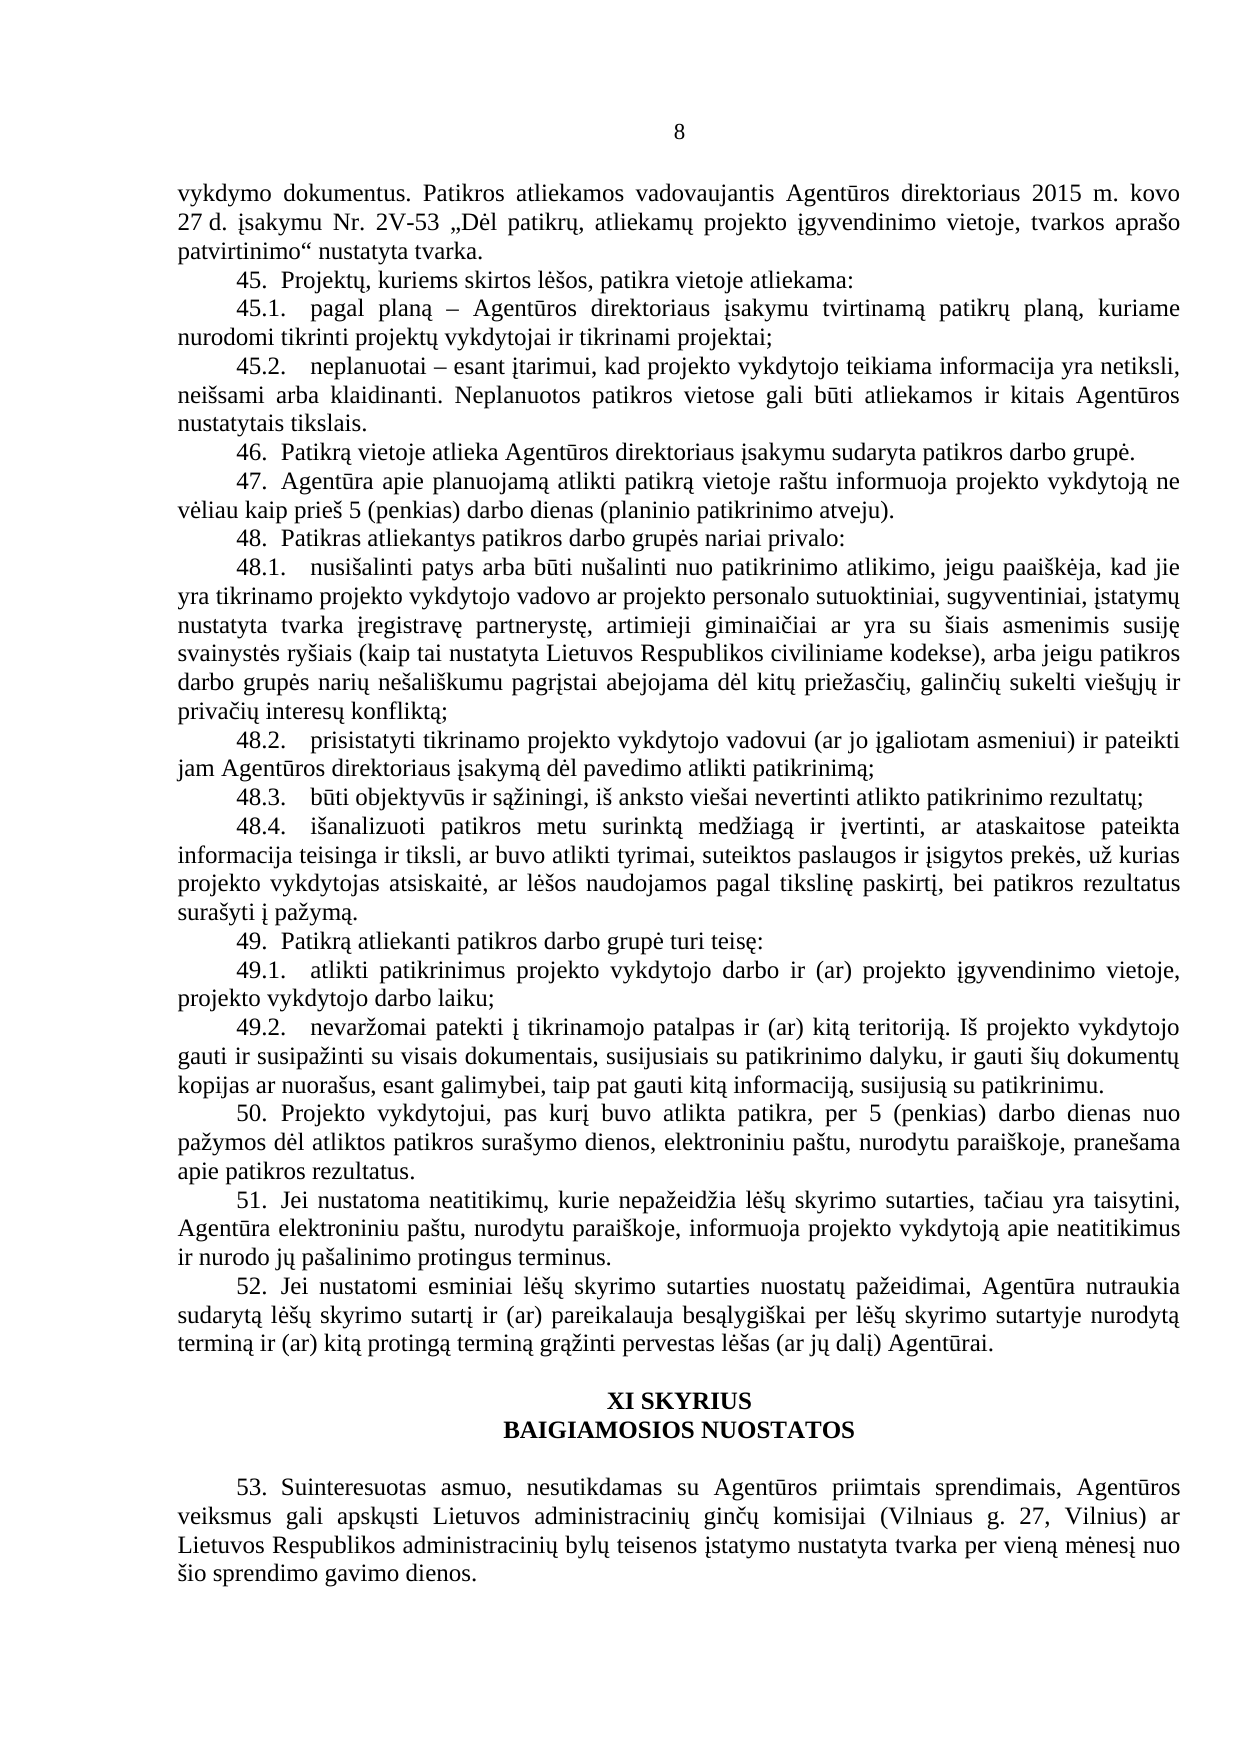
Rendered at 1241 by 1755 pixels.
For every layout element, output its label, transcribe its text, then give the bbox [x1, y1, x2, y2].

text 46. Patikrą vietoje atlieka Agentūros direktoriaus įsakymu sudaryta patikros darbo grupė. [177, 437, 1181, 466]
text 48.4. išanalizuoti patikros metu surinktą medžiagą ir įvertinti, ar ataskaitose pateikta informacija teisinga ir tiksli, ar buvo atlikti tyrimai, suteiktos paslaugos ir įsigytos prekės, už kurias projekto vykdytojas atsiskaitė, ar lėšos naudojamos pagal tikslinę paskirtį, bei patikros rezultatus surašyti į pažymą. [177, 811, 1181, 926]
text 50. Projekto vykdytojui, pas kurį buvo atlikta patikra, per 5 (penkias) darbo dienas nuo pažymos dėl atliktos patikros surašymo dienos, elektroniniu paštu, nurodytu paraiškoje, pranešama apie patikros rezultatus. [177, 1098, 1181, 1185]
text 45.1. pagal planą – Agentūros direktoriaus įsakymu tvirtinamą patikrų planą, kuriame nurodomi tikrinti projektų vykdytojai ir tikrinami projektai; [177, 293, 1181, 351]
text 51. Jei nustatoma neatitikimų, kurie nepažeidžia lėšų skyrimo sutarties, tačiau yra taisytini, Agentūra elektroniniu paštu, nurodytu paraiškoje, informuoja projekto vykdytoją apie neatitikimus ir nurodo jų pašalinimo protingus terminus. [177, 1185, 1181, 1271]
text 48.2. prisistatyti tikrinamo projekto vykdytojo vadovui (ar jo įgaliotam asmeniui) ir pateikti jam Agentūros direktoriaus įsakymą dėl pavedimo atlikti patikrinimą; [177, 725, 1181, 782]
text 49.1. atlikti patikrinimus projekto vykdytojo darbo ir (ar) projekto įgyvendinimo vietoje, projekto vykdytojo darbo laiku; [177, 955, 1181, 1012]
text 47. Agentūra apie planuojamą atlikti patikrą vietoje raštu informuoja projekto vykdytoją ne vėliau kaip prieš 5 (penkias) darbo dienas (planinio patikrinimo atveju). [177, 466, 1181, 523]
text 49. Patikrą atliekanti patikros darbo grupė turi teisę: [177, 926, 1181, 955]
text 52. Jei nustatomi esminiai lėšų skyrimo sutarties nuostatų pažeidimai, Agentūra nutraukia sudarytą lėšų skyrimo sutartį ir (ar) pareikalauja besąlygiškai per lėšų skyrimo sutartyje nurodytą terminą ir (ar) kitą protingą terminą grąžinti pervestas lėšas (ar jų dalį) Agentūrai. [177, 1271, 1181, 1357]
text 48.3. būti objektyvūs ir sąžiningi, iš anksto viešai nevertinti atlikto patikrinimo rezultatų; [177, 782, 1181, 811]
text 49.2. nevaržomai patekti į tikrinamojo patalpas ir (ar) kitą teritoriją. Iš projekto vykdytojo gauti ir susipažinti su visais dokumentais, susijusiais su patikrinimo dalyku, ir gauti šių dokumentų kopijas ar nuorašus, esant galimybei, taip pat gauti kitą informaciją, susijusią su patikrinimu. [177, 1012, 1181, 1098]
text 48. Patikras atliekantys patikros darbo grupės nariai privalo: [177, 523, 1181, 552]
text 48.1. nusišalinti patys arba būti nušalinti nuo patikrinimo atlikimo, jeigu paaiškėja, kad jie yra tikrinamo projekto vykdytojo vadovo ar projekto personalo sutuoktiniai, sugyventiniai, įstatymų nustatyta tvarka įregistravę partnerystę, artimieji giminaičiai ar yra su šiais asmenimis susiję svainystės ryšiais (kaip tai nustatyta Lietuvos Respublikos civiliniame kodekse), arba jeigu patikros darbo grupės narių nešališkumu pagrįstai abejojama dėl kitų priežasčių, galinčių sukelti viešųjų ir privačių interesų konfliktą; [177, 552, 1181, 725]
text XI SKYRIUS [177, 1386, 1181, 1415]
text 45.2. neplanuotai – esant įtarimui, kad projekto vykdytojo teikiama informacija yra netiksli, neišsami arba klaidinanti. Neplanuotos patikros vietose gali būti atliekamos ir kitais Agentūros nustatytais tikslais. [177, 351, 1181, 437]
text BAIGIAMOSIOS NUOSTATOS [177, 1415, 1181, 1443]
text vykdymo dokumentus. Patikros atliekamos vadovaujantis Agentūros direktoriaus 2015 m. kovo 27 d. įsakymu Nr. 2V-53 „Dėl patikrų, atliekamų projekto įgyvendinimo vietoje, tvarkos aprašo patvirtinimo“ nustatyta tvarka. [177, 178, 1181, 265]
text 45. Projektų, kuriems skirtos lėšos, patikra vietoje atliekama: [177, 265, 1181, 293]
text 53. Suinteresuotas asmuo, nesutikdamas su Agentūros priimtais sprendimais, Agentūros veiksmus gali apskųsti Lietuvos administracinių ginčų komisijai (Vilniaus g. 27, Vilnius) ar Lietuvos Respublikos administracinių bylų teisenos įstatymo nustatyta tvarka per vieną mėnesį nuo šio sprendimo gavimo dienos. [177, 1472, 1181, 1587]
